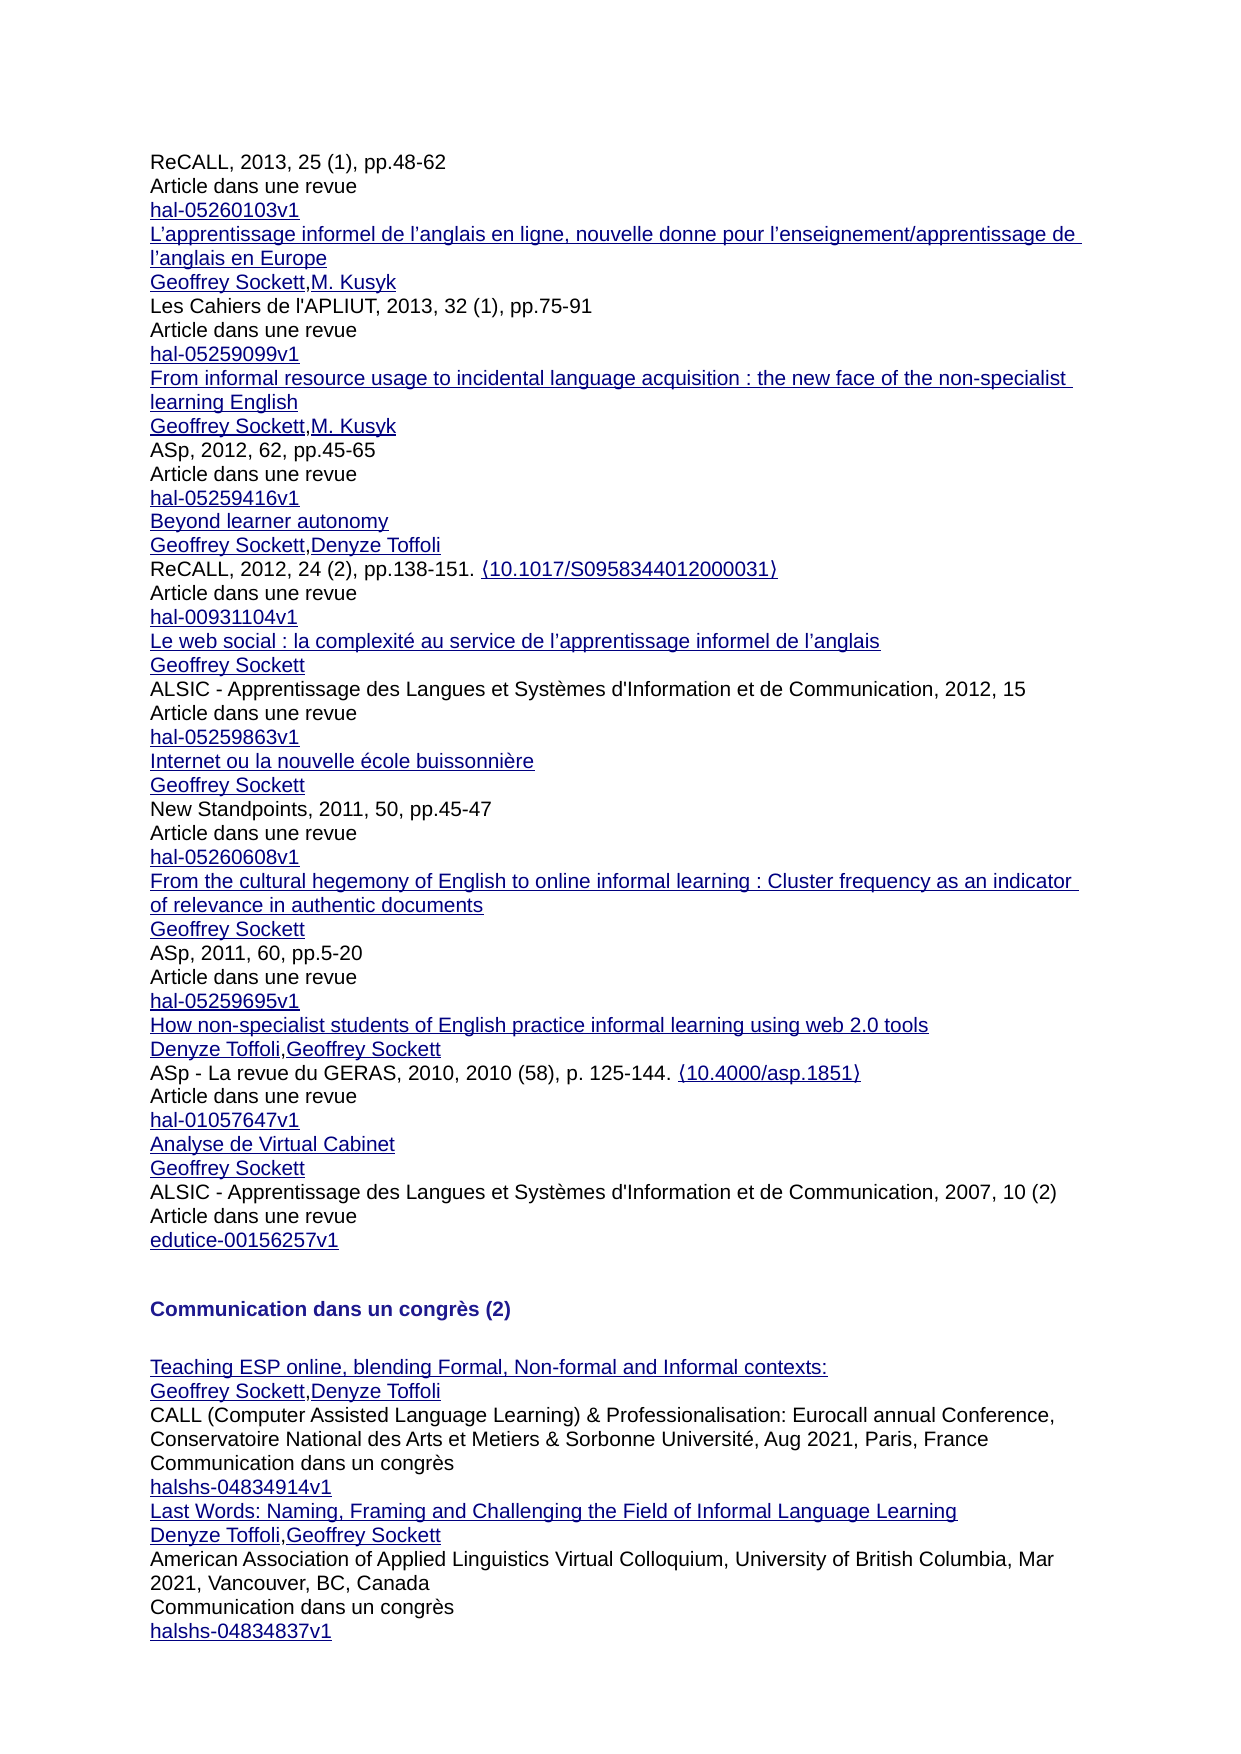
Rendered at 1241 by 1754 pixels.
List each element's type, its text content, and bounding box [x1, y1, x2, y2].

table_cell Analyse de Virtual Cabinet Geoffrey Sockett ALSIC - Apprentissage des Langues et Systèmes d'Information et de Communication, 2007, 10 (2) Article dans une revue edutice-00156257v1 [150, 1132, 1090, 1252]
table_cell Last Words: Naming, Framing and Challenging the Field of Informal Language Learning Denyze Toffoli,Geoffrey Sockett American Association of Applied Linguistics Virtual Colloquium, University of British Columbia, Mar 2021, Vancouver, BC, Canada Communication dans un congrès halshs-04834837v1 [150, 1499, 1090, 1643]
table_cell Le web social : la complexité au service de l’apprentissage informel de l’anglais Geoffrey Sockett ALSIC - Apprentissage des Langues et Systèmes d'Information et de Communication, 2012, 15 Article dans une revue hal-05259863v1 [150, 629, 1090, 749]
table_cell From the cultural hegemony of English to online informal learning : Cluster frequency as an indicator of relevance in authentic documents Geoffrey Sockett ASp, 2011, 60, pp.5-20 Article dans une revue hal-05259695v1 [150, 869, 1090, 1012]
table_cell Beyond learner autonomy Geoffrey Sockett,Denyze Toffoli ReCALL, 2012, 24 (2), pp.138-151. ⟨10.1017/S0958344012000031⟩ Article dans une revue hal-00931104v1 [150, 509, 1090, 629]
table_cell From informal resource usage to incidental language acquisition : the new face of the non-specialist learning English Geoffrey Sockett,M. Kusyk ASp, 2012, 62, pp.45-65 Article dans une revue hal-05259416v1 [150, 366, 1090, 509]
table_header Teaching ESP online, blending Formal, Non-formal and Informal contexts: Geoffrey Sockett,Denyze Toffoli CALL (Computer Assisted Language Learning) & Professionalisation: Eurocall annual Conference, Conservatoire National des Arts et Metiers & Sorbonne Université, Aug 2021, Paris, France Communication dans un congrès halshs-04834914v1 [150, 1355, 1090, 1499]
table_cell Internet ou la nouvelle école buissonnière Geoffrey Sockett New Standpoints, 2011, 50, pp.45-47 Article dans une revue hal-05260608v1 [150, 749, 1090, 869]
table_cell L’apprentissage informel de l’anglais en ligne, nouvelle donne pour l’enseignement/apprentissage de l’anglais en Europe Geoffrey Sockett,M. Kusyk Les Cahiers de l'APLIUT, 2013, 32 (1), pp.75-91 Article dans une revue hal-05259099v1 [150, 222, 1090, 366]
subtitle Communication dans un congrès (2) [150, 1297, 1090, 1321]
table_cell ReCALL, 2013, 25 (1), pp.48-62 Article dans une revue hal-05260103v1 [150, 150, 1090, 222]
table_cell How non-specialist students of English practice informal learning using web 2.0 tools Denyze Toffoli,Geoffrey Sockett ASp - La revue du GERAS, 2010, 2010 (58), p. 125-144. ⟨10.4000/asp.1851⟩ Article dans une revue hal-01057647v1 [150, 1013, 1090, 1132]
